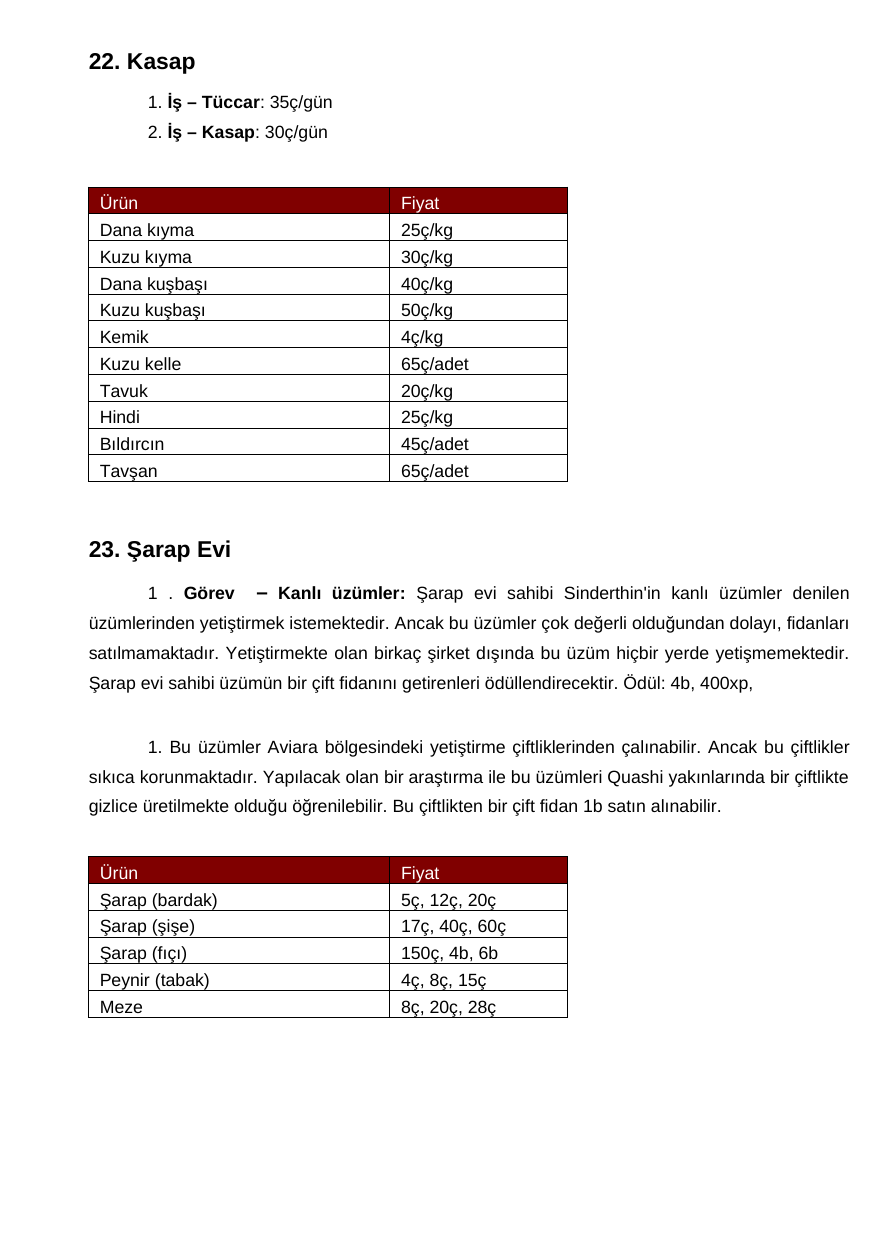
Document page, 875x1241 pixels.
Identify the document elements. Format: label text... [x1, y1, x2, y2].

table_cell Meze [89, 991, 389, 1017]
subtitle 23. Şarap Evi [88, 537, 850, 562]
table_cell 4ç/kg [390, 321, 567, 347]
table_cell Şarap (bardak) [89, 884, 389, 910]
text 1 . Görev – Kanlı üzümler: Şarap evi sahibi Sinderthin'in kanlı üzümler denilen üzümlerinden yetiştirmek istemektedir. Ancak bu üzümler çok değerli olduğundan dolayı, fidanları satılmamaktadır. Yetiştirmekte olan birkaç şirket dışında bu üzüm hiçbir yerde yetişmemektedir. Şarap evi sahibi üzümün bir çift fidanını getirenleri ödüllendirecektir. Ödül: 4b, 400xp, [88, 581, 850, 693]
table_cell Kemik [89, 321, 389, 347]
table_cell Kuzu kuşbaşı [89, 295, 389, 320]
table_cell 5ç, 12ç, 20ç [390, 884, 567, 910]
table_cell 30ç/kg [390, 241, 567, 267]
table_header Fiyat [390, 188, 567, 213]
table_cell 25ç/kg [390, 402, 567, 427]
table_cell 50ç/kg [390, 295, 567, 320]
table_cell Kuzu kıyma [89, 241, 389, 267]
table_cell Tavuk [89, 375, 389, 401]
text 1. Bu üzümler Aviara bölgesindeki yetiştirme çiftliklerinden çalınabilir. Ancak bu çiftlikler sıkıca korunmaktadır. Yapılacak olan bir araştırma ile bu üzümleri Quashi yakınlarında bir çiftlikte gizlice üretilmekte olduğu öğrenilebilir. Bu çiftlikten bir çift fidan 1b satın alınabilir. [88, 737, 850, 817]
table_cell Dana kuşbaşı [89, 268, 389, 294]
table_cell 45ç/adet [390, 429, 567, 454]
table_cell 65ç/adet [390, 455, 567, 481]
table_header Ürün [89, 188, 389, 213]
table_cell Peynir (tabak) [89, 964, 389, 990]
table_cell 8ç, 20ç, 28ç [390, 991, 567, 1017]
table_cell 25ç/kg [390, 214, 567, 240]
table_cell Dana kıyma [89, 214, 389, 240]
table_cell Şarap (fıçı) [89, 938, 389, 963]
table_cell 17ç, 40ç, 60ç [390, 911, 567, 937]
table_header Ürün [89, 857, 389, 883]
table_cell 150ç, 4b, 6b [390, 938, 567, 963]
table_cell Hindi [89, 402, 389, 427]
table_cell Tavşan [89, 455, 389, 481]
table_cell 4ç, 8ç, 15ç [390, 964, 567, 990]
text 1. İş – Tüccar: 35ç/gün [88, 92, 850, 112]
table_header Fiyat [390, 857, 567, 883]
table_cell 65ç/adet [390, 348, 567, 374]
table_cell 20ç/kg [390, 375, 567, 401]
text 2. İş – Kasap: 30ç/gün [88, 122, 850, 142]
table_cell Bıldırcın [89, 429, 389, 454]
table_cell Kuzu kelle [89, 348, 389, 374]
subtitle 22. Kasap [88, 48, 850, 74]
table_cell 40ç/kg [390, 268, 567, 294]
table_cell Şarap (şişe) [89, 911, 389, 937]
